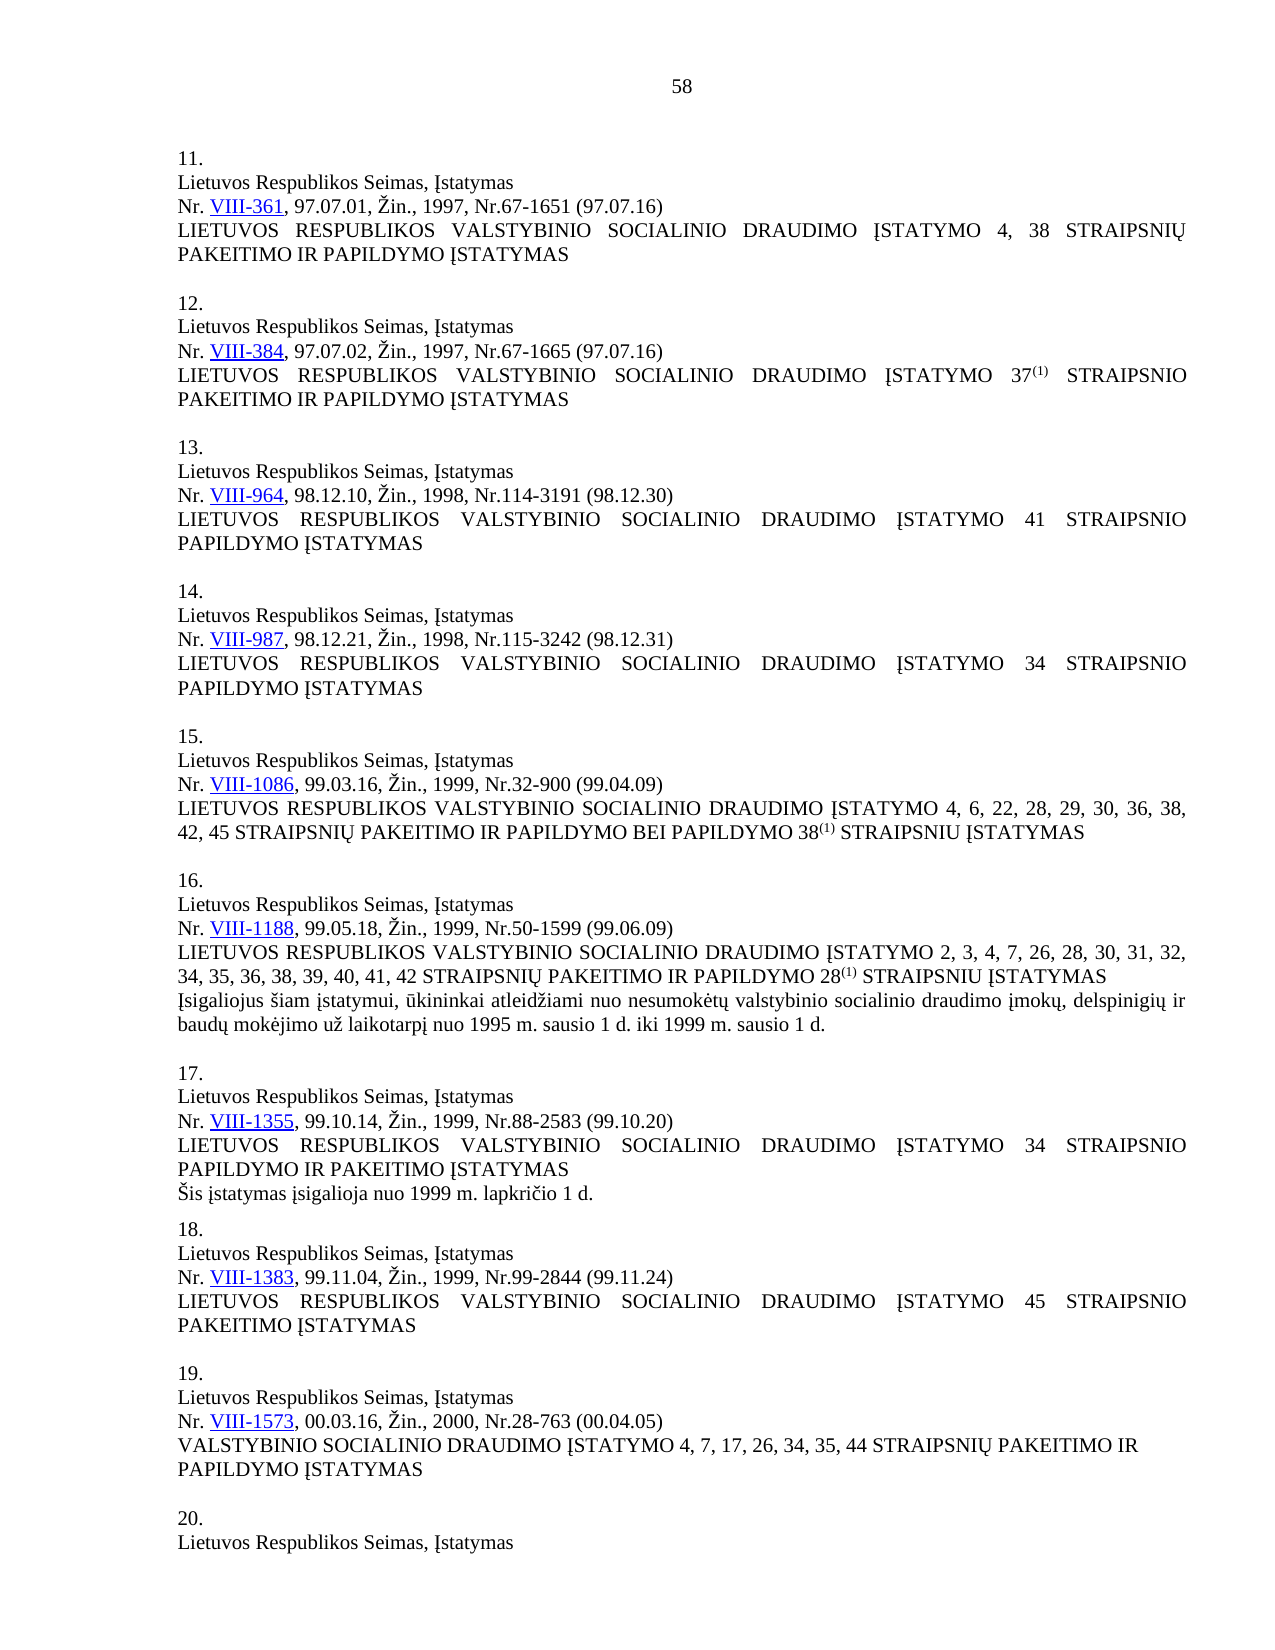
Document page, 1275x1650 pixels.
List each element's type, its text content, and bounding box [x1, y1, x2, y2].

text Įsigaliojus šiam įstatymui, ūkininkai atleidžiami nuo nesumokėtų valstybinio socialinio draudimo įmokų, delspinigių ir baudų mokėjimo už laikotarpį nuo 1995 m. sausio 1 d. iki 1999 m. sausio 1 d. [177, 988, 1187, 1036]
text Nr. VIII-987, 98.12.21, Žin., 1998, Nr.115-3242 (98.12.31) [177, 627, 1187, 651]
text Nr. VIII-964, 98.12.10, Žin., 1998, Nr.114-3191 (98.12.30) [177, 483, 1187, 507]
text Lietuvos Respublikos Seimas, Įstatymas [177, 603, 1187, 627]
text Lietuvos Respublikos Seimas, Įstatymas [177, 1241, 1187, 1265]
text LIETUVOS RESPUBLIKOS VALSTYBINIO SOCIALINIO DRAUDIMO ĮSTATYMO 45 STRAIPSNIO PAKEITIMO ĮSTATYMAS [177, 1289, 1187, 1337]
text 20. [177, 1506, 1187, 1529]
text Nr. VIII-1383, 99.11.04, Žin., 1999, Nr.99-2844 (99.11.24) [177, 1265, 1187, 1289]
text 18. [177, 1217, 1187, 1241]
text VALSTYBINIO SOCIALINIO DRAUDIMO ĮSTATYMO 4, 7, 17, 26, 34, 35, 44 STRAIPSNIŲ PAKEITIMO IR PAPILDYMO ĮSTATYMAS [177, 1433, 1187, 1481]
text LIETUVOS RESPUBLIKOS VALSTYBINIO SOCIALINIO DRAUDIMO ĮSTATYMO 2, 3, 4, 7, 26, 28, 30, 31, 32, 34, 35, 36, 38, 39, 40, 41, 42 STRAIPSNIŲ PAKEITIMO IR PAPILDYMO 28(1) STRAIPSNIU ĮSTATYMAS [177, 940, 1187, 988]
text 17. [177, 1060, 1187, 1084]
text Nr. VIII-1355, 99.10.14, Žin., 1999, Nr.88-2583 (99.10.20) [177, 1108, 1187, 1133]
text Šis įstatymas įsigalioja nuo 1999 m. lapkričio 1 d. [177, 1181, 1187, 1205]
text 11. [177, 146, 1187, 170]
text Lietuvos Respublikos Seimas, Įstatymas [177, 892, 1187, 916]
text 16. [177, 868, 1187, 892]
text Nr. VIII-1573, 00.03.16, Žin., 2000, Nr.28-763 (00.04.05) [177, 1409, 1187, 1433]
text Lietuvos Respublikos Seimas, Įstatymas [177, 459, 1187, 483]
text LIETUVOS RESPUBLIKOS VALSTYBINIO SOCIALINIO DRAUDIMO ĮSTATYMO 37(1) STRAIPSNIO PAKEITIMO IR PAPILDYMO ĮSTATYMAS [177, 363, 1187, 411]
text Lietuvos Respublikos Seimas, Įstatymas [177, 1084, 1187, 1108]
text LIETUVOS RESPUBLIKOS VALSTYBINIO SOCIALINIO DRAUDIMO ĮSTATYMO 34 STRAIPSNIO PAPILDYMO IR PAKEITIMO ĮSTATYMAS [177, 1133, 1187, 1181]
text Nr. VIII-361, 97.07.01, Žin., 1997, Nr.67-1651 (97.07.16) [177, 194, 1187, 218]
text Nr. VIII-384, 97.07.02, Žin., 1997, Nr.67-1665 (97.07.16) [177, 338, 1187, 363]
text 12. [177, 290, 1187, 314]
text 14. [177, 579, 1187, 603]
text Lietuvos Respublikos Seimas, Įstatymas [177, 170, 1187, 194]
text Nr. VIII-1188, 99.05.18, Žin., 1999, Nr.50-1599 (99.06.09) [177, 916, 1187, 940]
text Lietuvos Respublikos Seimas, Įstatymas [177, 1529, 1187, 1554]
text 19. [177, 1361, 1187, 1385]
text Nr. VIII-1086, 99.03.16, Žin., 1999, Nr.32-900 (99.04.09) [177, 772, 1187, 796]
text 15. [177, 723, 1187, 748]
text Lietuvos Respublikos Seimas, Įstatymas [177, 314, 1187, 338]
text LIETUVOS RESPUBLIKOS VALSTYBINIO SOCIALINIO DRAUDIMO ĮSTATYMO 41 STRAIPSNIO PAPILDYMO ĮSTATYMAS [177, 507, 1187, 555]
text Lietuvos Respublikos Seimas, Įstatymas [177, 748, 1187, 772]
text 13. [177, 435, 1187, 459]
text LIETUVOS RESPUBLIKOS VALSTYBINIO SOCIALINIO DRAUDIMO ĮSTATYMO 34 STRAIPSNIO PAPILDYMO ĮSTATYMAS [177, 651, 1187, 699]
text LIETUVOS RESPUBLIKOS VALSTYBINIO SOCIALINIO DRAUDIMO ĮSTATYMO 4, 6, 22, 28, 29, 30, 36, 38, 42, 45 STRAIPSNIŲ PAKEITIMO IR PAPILDYMO BEI PAPILDYMO 38(1) STRAIPSNIU ĮSTATYMAS [177, 796, 1187, 844]
text LIETUVOS RESPUBLIKOS VALSTYBINIO SOCIALINIO DRAUDIMO ĮSTATYMO 4, 38 STRAIPSNIŲ PAKEITIMO IR PAPILDYMO ĮSTATYMAS [177, 218, 1187, 266]
text Lietuvos Respublikos Seimas, Įstatymas [177, 1385, 1187, 1409]
